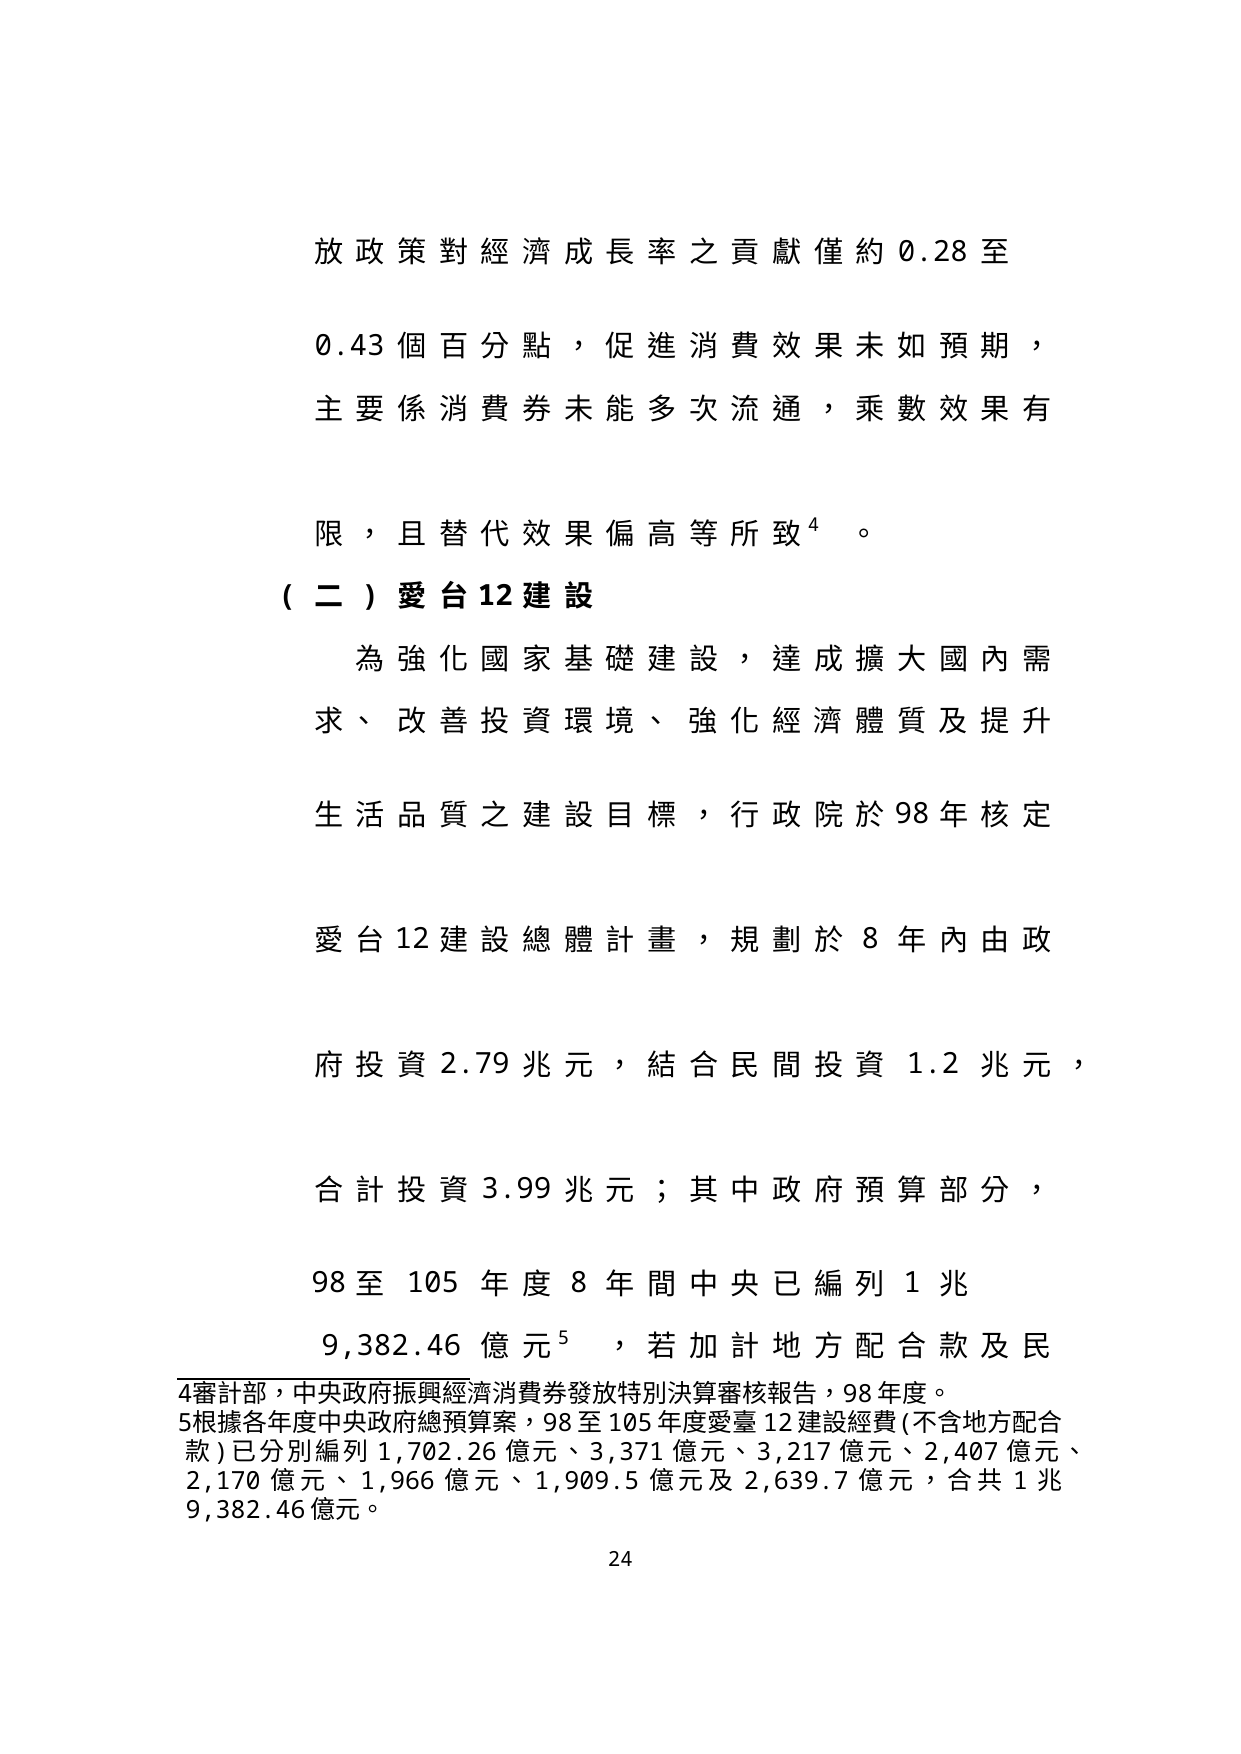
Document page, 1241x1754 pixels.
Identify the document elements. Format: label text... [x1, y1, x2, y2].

text 為振興經濟、提振民間消費及促進國內需求，政府規劃推動「振興經濟消費券」政策，並於97年12月5日制定公布「振興經濟消費券發放特別條例」，該條例自公布日施行，至98年9月30日止。中央政府振興經濟消費券發放特別預算歲出編列856.53億元，所需財源全數以舉借債務支應。發放結果，發放總人數2,312萬餘人，發放金額832.62億元，發放率99.41%。另審計部查核時發現，行政院經濟建設委員會(現更名為國家發展委員會)原預期發放消費券可提升經濟成長率0.66個百分點，惟依該會之委託研究調查報告，消費券發放政策對經濟成長率之貢獻僅約0.28至0.43個百分點，促進消費效果未如預期，主要係消費券未能多次流通，乘數效果有限，且替代效果偏高等所致。 [271, 177, 1058, 552]
text (二)愛台12建設 [242, 552, 1058, 615]
text 為強化國家基礎建設，達成擴大國內需求、改善投資環境、強化經濟體質及提升生活品質之建設目標，行政院於98年核定愛台12建設總體計畫，規劃於8年內由政府投資2.79兆元，結合民間投資1.2兆元，合計投資3.99兆元；其中政府預算部分，98至105年度8年間中央已編列1兆9,382.46億元，若加計地方配合款及民間投資，將可超過原規劃投資進度。 [271, 615, 1058, 1365]
text 審計部，中央政府振興經濟消費券發放特別決算審核報告，98年度。 [177, 1379, 1063, 1408]
text 根據各年度中央政府總預算案，98至105年度愛臺12建設經費(不含地方配合款)已分別編列1,702.26億元、3,371億元、3,217億元、2,407億元、2,170億元、1,966億元、1,909.5億元及2,639.7億元，合共1兆9,382.46億元。 [177, 1408, 1063, 1525]
